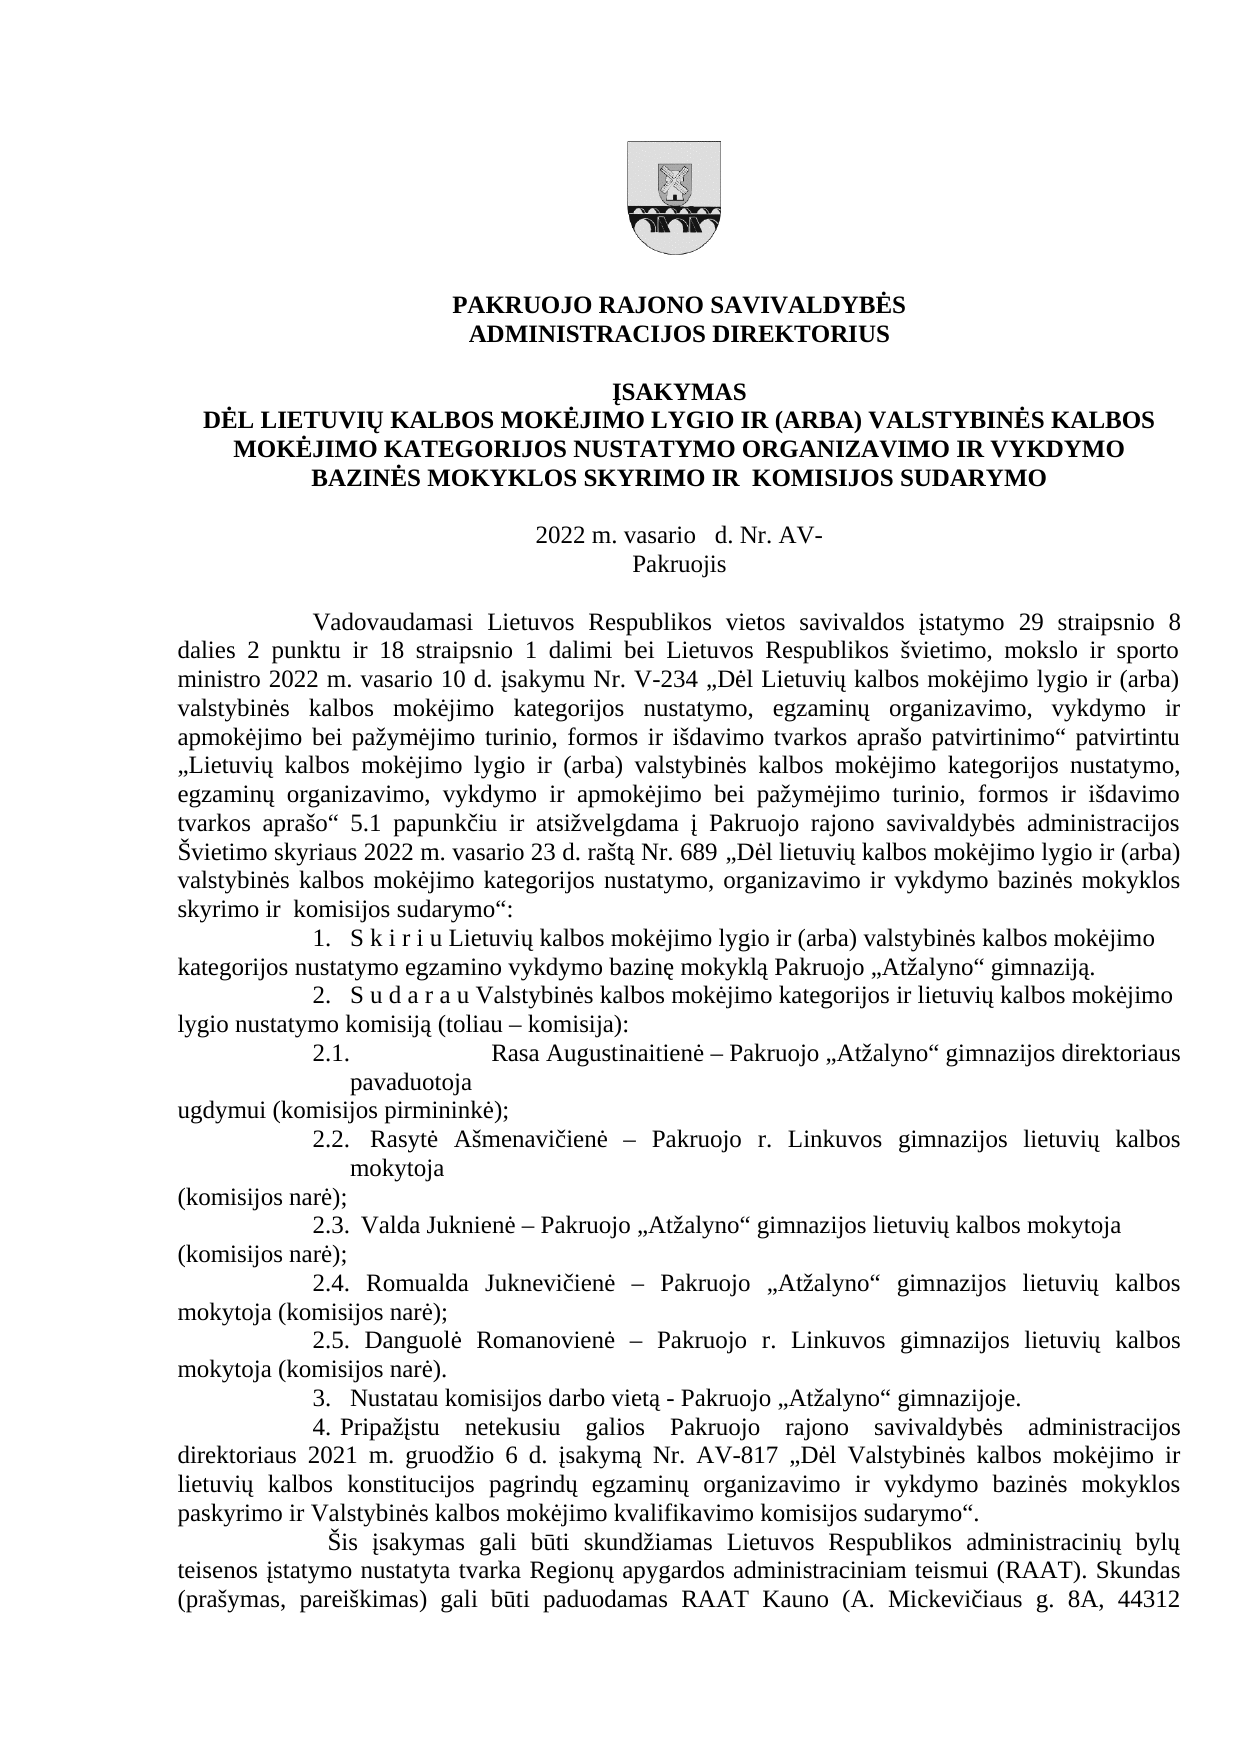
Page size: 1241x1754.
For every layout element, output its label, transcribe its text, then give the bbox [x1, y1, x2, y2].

text 2.1. Rasa Augustinaitienė – Pakruojo „Atžalyno“ gimnazijos direktoriaus pavaduotoja [312, 1038, 1181, 1096]
text 2.3. Valda Juknienė – Pakruojo „Atžalyno“ gimnazijos lietuvių kalbos mokytoja [312, 1211, 1181, 1239]
text 3. Nustatau komisijos darbo vietą - Pakruojo „Atžalyno“ gimnazijoje. [312, 1383, 1181, 1412]
text ĮSAKYMAS [177, 377, 1181, 406]
text 2022 m. vasario d. Nr. AV- [177, 521, 1181, 549]
text kategorijos nustatymo egzamino vykdymo bazinę mokyklą Pakruojo „Atžalyno“ gimnaziją. [177, 952, 1181, 981]
text 4. Pripažįstu netekusiu galios Pakruojo rajono savivaldybės administracijos direktoriaus 2021 m. gruodžio 6 d. įsakymą Nr. AV-817 „Dėl Valstybinės kalbos mokėjimo ir lietuvių kalbos konstitucijos pagrindų egzaminų organizavimo ir vykdymo bazinės mokyklos paskyrimo ir Valstybinės kalbos mokėjimo kvalifikavimo komisijos sudarymo“. [177, 1412, 1181, 1527]
text Vadovaudamasi Lietuvos Respublikos vietos savivaldos įstatymo 29 straipsnio 8 dalies 2 punktu ir 18 straipsnio 1 dalimi bei Lietuvos Respublikos švietimo, mokslo ir sporto ministro 2022 m. vasario 10 d. įsakymu Nr. V-234 „Dėl Lietuvių kalbos mokėjimo lygio ir (arba) valstybinės kalbos mokėjimo kategorijos nustatymo, egzaminų organizavimo, vykdymo ir apmokėjimo bei pažymėjimo turinio, formos ir išdavimo tvarkos aprašo patvirtinimo“ patvirtintu „Lietuvių kalbos mokėjimo lygio ir (arba) valstybinės kalbos mokėjimo kategorijos nustatymo, egzaminų organizavimo, vykdymo ir apmokėjimo bei pažymėjimo turinio, formos ir išdavimo tvarkos aprašo“ 5.1 papunkčiu ir atsižvelgdama į Pakruojo rajono savivaldybės administracijos Švietimo skyriaus 2022 m. vasario 23 d. raštą Nr. 689 „Dėl lietuvių kalbos mokėjimo lygio ir (arba) valstybinės kalbos mokėjimo kategorijos nustatymo, organizavimo ir vykdymo bazinės mokyklos skyrimo ir komisijos sudarymo“: [177, 607, 1181, 923]
text Šis įsakymas gali būti skundžiamas Lietuvos Respublikos administracinių bylų teisenos įstatymo nustatyta tvarka Regionų apygardos administraciniam teismui (RAAT). Skundas (prašymas, pareiškimas) gali būti paduodamas RAAT Kauno (A. Mickevičiaus g. 8A, 44312 [177, 1527, 1181, 1613]
text DĖL LIETUVIŲ KALBOS MOKĖJIMO LYGIO IR (ARBA) VALSTYBINĖS KALBOS MOKĖJIMO KATEGORIJOS NUSTATYMO ORGANIZAVIMO IR VYKDYMO BAZINĖS MOKYKLOS SKYRIMO IR KOMISIJOS SUDARYMO [177, 406, 1181, 492]
text 2.4. Romualda Juknevičienė – Pakruojo „Atžalyno“ gimnazijos lietuvių kalbos mokytoja (komisijos narė); [177, 1268, 1181, 1326]
text ugdymui (komisijos pirmininkė); [177, 1096, 1181, 1124]
text 2. S u d a r a u Valstybinės kalbos mokėjimo kategorijos ir lietuvių kalbos mokėjimo [312, 981, 1181, 1009]
text (komisijos narė); [177, 1239, 1181, 1268]
text lygio nustatymo komisiją (toliau – komisija): [177, 1009, 1181, 1038]
text ADMINISTRACIJOS DIREKTORIUS [177, 319, 1181, 348]
text 2.5. Danguolė Romanovienė – Pakruojo r. Linkuvos gimnazijos lietuvių kalbos mokytoja (komisijos narė). [177, 1326, 1181, 1383]
text PAKRUOJO RAJONO SAVIVALDYBĖS [177, 291, 1181, 319]
text 1. S k i r i u Lietuvių kalbos mokėjimo lygio ir (arba) valstybinės kalbos mokėjimo [312, 923, 1181, 952]
text Pakruojis [177, 549, 1181, 578]
text (komisijos narė); [177, 1182, 1181, 1211]
text 2.2. Rasytė Ašmenavičienė – Pakruojo r. Linkuvos gimnazijos lietuvių kalbos mokytoja [312, 1124, 1181, 1182]
